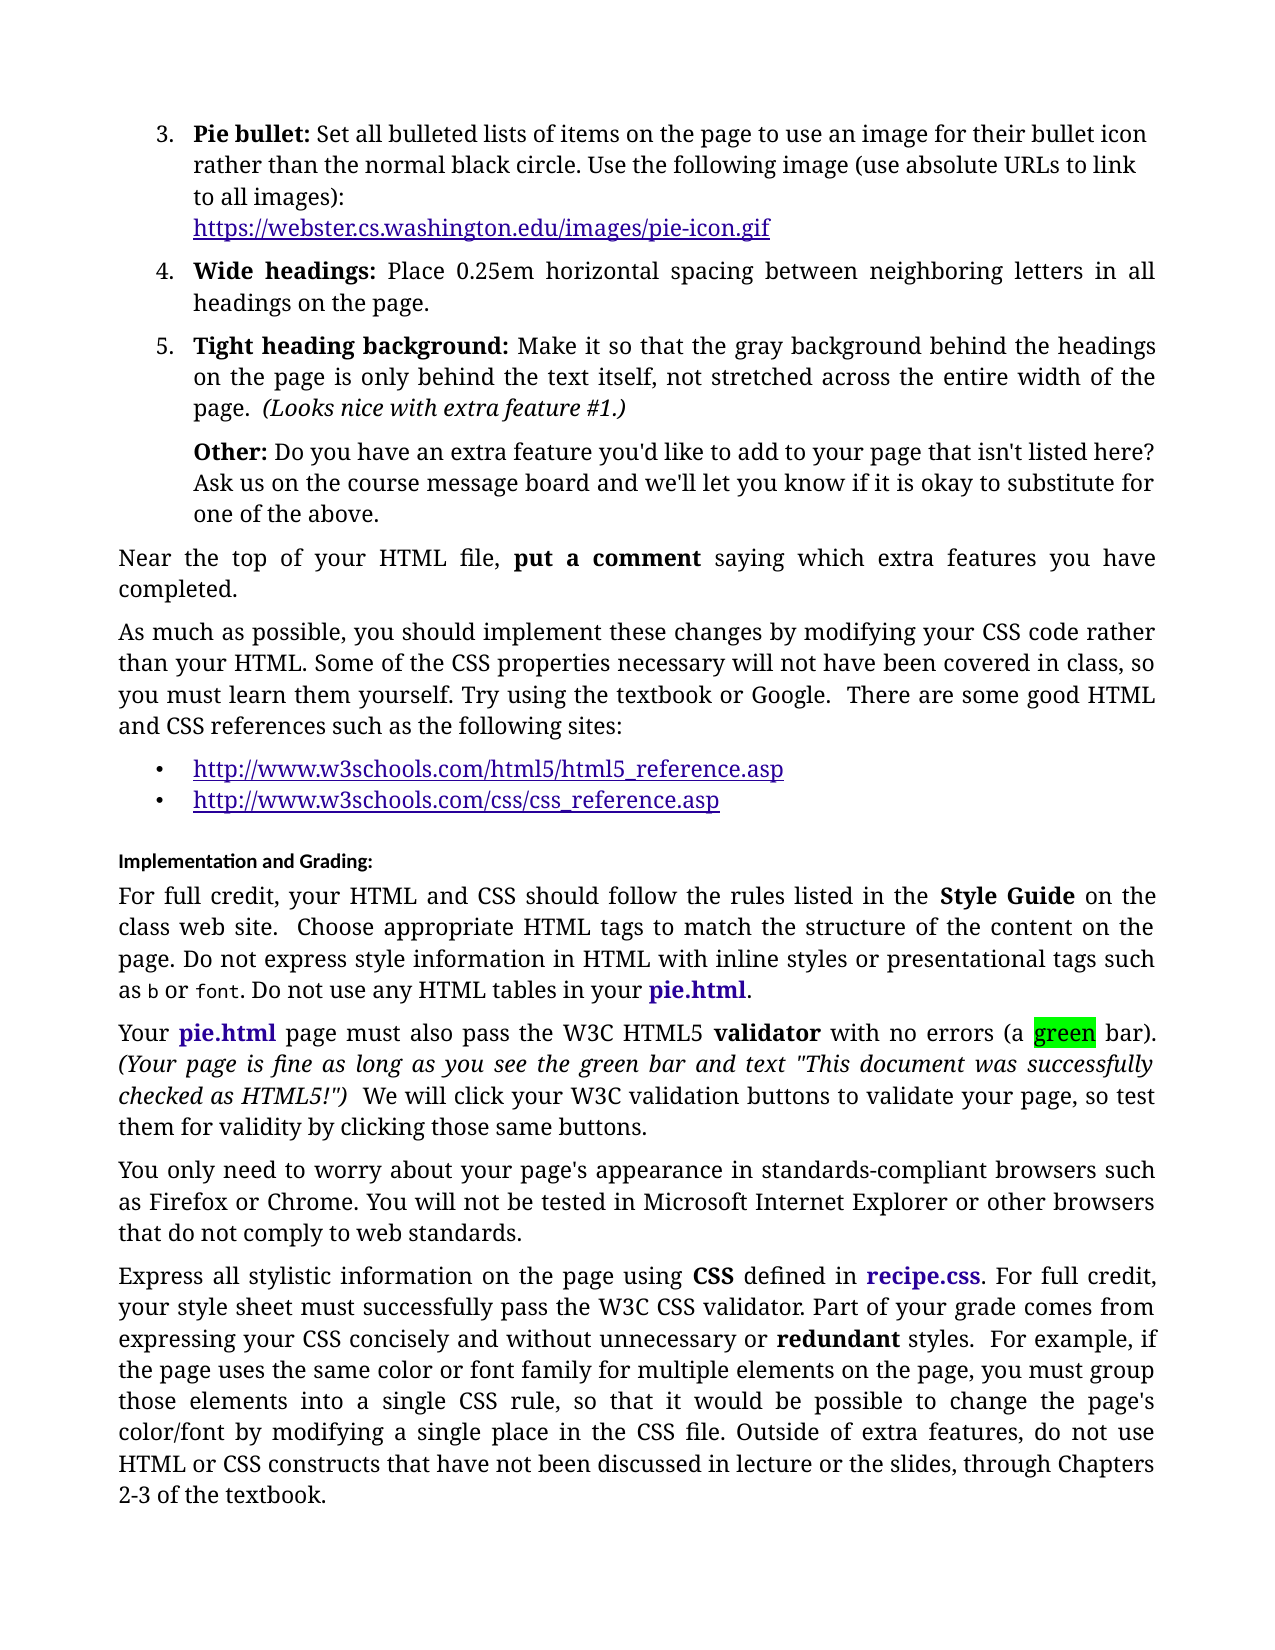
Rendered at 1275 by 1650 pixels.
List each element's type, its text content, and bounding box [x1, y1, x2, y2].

text Your pie.html page must also pass the W3C HTML5 validator with no errors (a green bar). (Your page is fine as long as you see the green bar and text "This document was successfully checked as HTML5!") We will click your W3C validation buttons to validate your page, so test them for validity by clicking those same buttons. [118, 1017, 1157, 1142]
text You only need to worry about your page's appearance in standards-compliant browsers such as Firefox or Chrome. You will not be tested in Microsoft Internet Explorer or other browsers that do not comply to web standards. [118, 1154, 1157, 1248]
text As much as possible, you should implement these changes by modifying your CSS code rather than your HTML. Some of the CSS properties necessary will not have been covered in class, so you must learn them yourself. Try using the textbook or Google. There are some good HTML and CSS references such as the following sites: [118, 616, 1157, 741]
list http://www.w3schools.com/html5/html5_reference.asp [156, 753, 1157, 784]
text For full credit, your HTML and CSS should follow the rules listed in the Style Guide on the class web site. Choose appropriate HTML tags to match the structure of the content on the page. Do not express style information in HTML with inline styles or presentational tags such as b or font. Do not use any HTML tables in your pie.html. [118, 880, 1157, 1005]
list Wide headings: Place 0.25em horizontal spacing between neighboring letters in all headings on the page. [156, 255, 1157, 318]
subtitle Implementation and Grading: [118, 849, 1157, 874]
text Near the top of your HTML file, put a comment saying which extra features you have completed. [118, 541, 1157, 604]
list Tight heading background: Make it so that the gray background behind the headings on the page is only behind the text itself, not stretched across the entire width of the page. (Looks nice with extra feature #1.) [156, 330, 1157, 423]
list Pie bullet: Set all bulleted lists of items on the page to use an image for their bullet icon rather than the normal black circle. Use the following image (use absolute URLs to link to all images): https://webster.cs.washington.edu/images/pie-icon.gif [156, 118, 1157, 243]
text Express all stylistic information on the page using CSS defined in recipe.css. For full credit, your style sheet must successfully pass the W3C CSS validator. Part of your grade comes from expressing your CSS concisely and without unnecessary or redundant styles. For example, if the page uses the same color or font family for multiple elements on the page, you must group those elements into a single CSS rule, so that it would be possible to change the page's color/font by modifying a single place in the CSS file. Outside of extra features, do not use HTML or CSS constructs that have not been discussed in lecture or the slides, through Chapters 2-3 of the textbook. [118, 1260, 1157, 1510]
list http://www.w3schools.com/css/css_reference.asp [156, 784, 1157, 816]
list Other: Do you have an extra feature you'd like to add to your page that isn't listed here? Ask us on the course message board and we'll let you know if it is okay to substitute for one of the above. [156, 436, 1157, 529]
